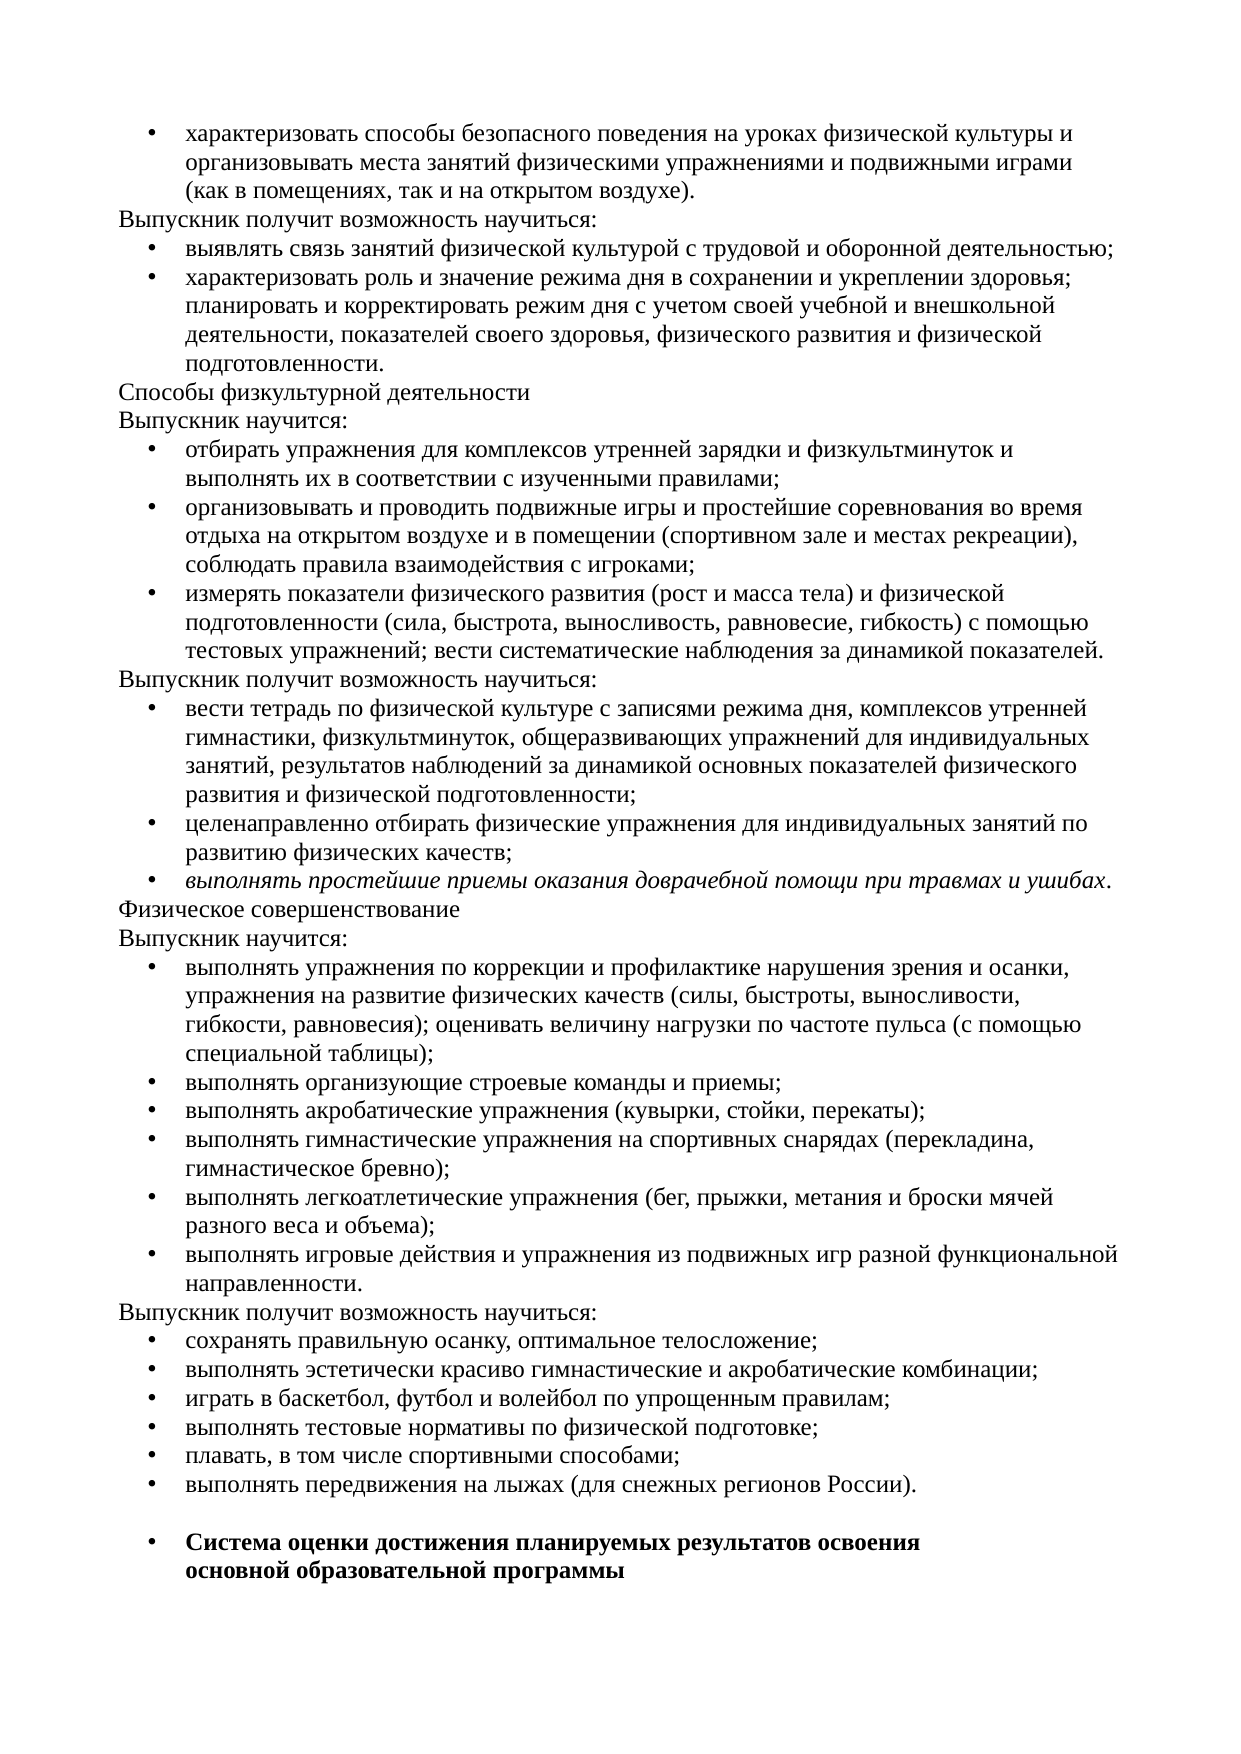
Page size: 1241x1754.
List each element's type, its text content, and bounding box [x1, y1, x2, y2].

text Выпускник научится: [118, 406, 1122, 434]
list целенаправленно отбирать физические упражнения для индивидуальных занятий по развитию физических качеств; [148, 808, 1122, 866]
list характеризовать роль и значение режима дня в сохранении и укреплении здоровья; планировать и корректировать режим дня с учетом своей учебной и внешкольной деятельности, показателей своего здоровья, физического развития и физической подготовленности. [148, 262, 1122, 377]
list плавать, в том числе спортивными способами; [148, 1441, 1122, 1469]
text Выпускник получит возможность научиться: [118, 664, 1122, 693]
list выполнять простейшие приемы оказания доврачебной помощи при травмах и ушибах. [148, 866, 1122, 894]
list выполнять организующие строевые команды и приемы; [148, 1067, 1122, 1096]
text Способы физкультурной деятельности [118, 377, 1122, 406]
list Система оценки достижения планируемых результатов освоения основной образовательной программы [148, 1527, 1122, 1584]
list выявлять связь занятий физической культурой с трудовой и оборонной деятельностью; [148, 233, 1122, 262]
list измерять показатели физического развития (рост и масса тела) и физической подготовленности (сила, быстрота, выносливость, равновесие, гибкость) с помощью тестовых упражнений; вести систематические наблюдения за динамикой показателей. [148, 578, 1122, 664]
text Физическое совершенствование [118, 894, 1122, 923]
list выполнять гимнастические упражнения на спортивных снарядах (перекладина, гимнастическое бревно); [148, 1124, 1122, 1182]
list играть в баскетбол, футбол и волейбол по упрощенным правилам; [148, 1383, 1122, 1412]
text Выпускник научится: [118, 923, 1122, 952]
list выполнять тестовые нормативы по физической подготовке; [148, 1412, 1122, 1441]
list выполнять упражнения по коррекции и профилактике нарушения зрения и осанки, упражнения на развитие физических качеств (силы, быстроты, выносливости, гибкости, равновесия); оценивать величину нагрузки по частоте пульса (с помощью специальной таблицы); [148, 952, 1122, 1067]
text Выпускник получит возможность научиться: [118, 204, 1122, 233]
list выполнять передвижения на лыжах (для снежных регионов России). [148, 1469, 1122, 1498]
list вести тетрадь по физической культуре с записями режима дня, комплексов утренней гимнастики, физкультминуток, общеразвивающих упражнений для индивидуальных занятий, результатов наблюдений за динамикой основных показателей физического развития и физической подготовленности; [148, 693, 1122, 808]
list отбирать упражнения для комплексов утренней зарядки и физкультминуток и выполнять их в соответствии с изученными правилами; [148, 434, 1122, 492]
text Выпускник получит возможность научиться: [118, 1297, 1122, 1326]
list выполнять легкоатлетические упражнения (бег, прыжки, метания и броски мячей разного веса и объема); [148, 1182, 1122, 1239]
list организовывать и проводить подвижные игры и простейшие соревнования во время отдыха на открытом воздухе и в помещении (спортивном зале и местах рекреации), соблюдать правила взаимодействия с игроками; [148, 492, 1122, 578]
list выполнять эстетически красиво гимнастические и акробатические комбинации; [148, 1354, 1122, 1383]
list выполнять акробатические упражнения (кувырки, стойки, перекаты); [148, 1096, 1122, 1124]
list характеризовать способы безопасного поведения на уроках физической культуры и организовывать места занятий физическими упражнениями и подвижными играми (как в помещениях, так и на открытом воздухе). [148, 118, 1122, 204]
list выполнять игровые действия и упражнения из подвижных игр разной функциональной направленности. [148, 1239, 1122, 1297]
list сохранять правильную осанку, оптимальное телосложение; [148, 1326, 1122, 1354]
